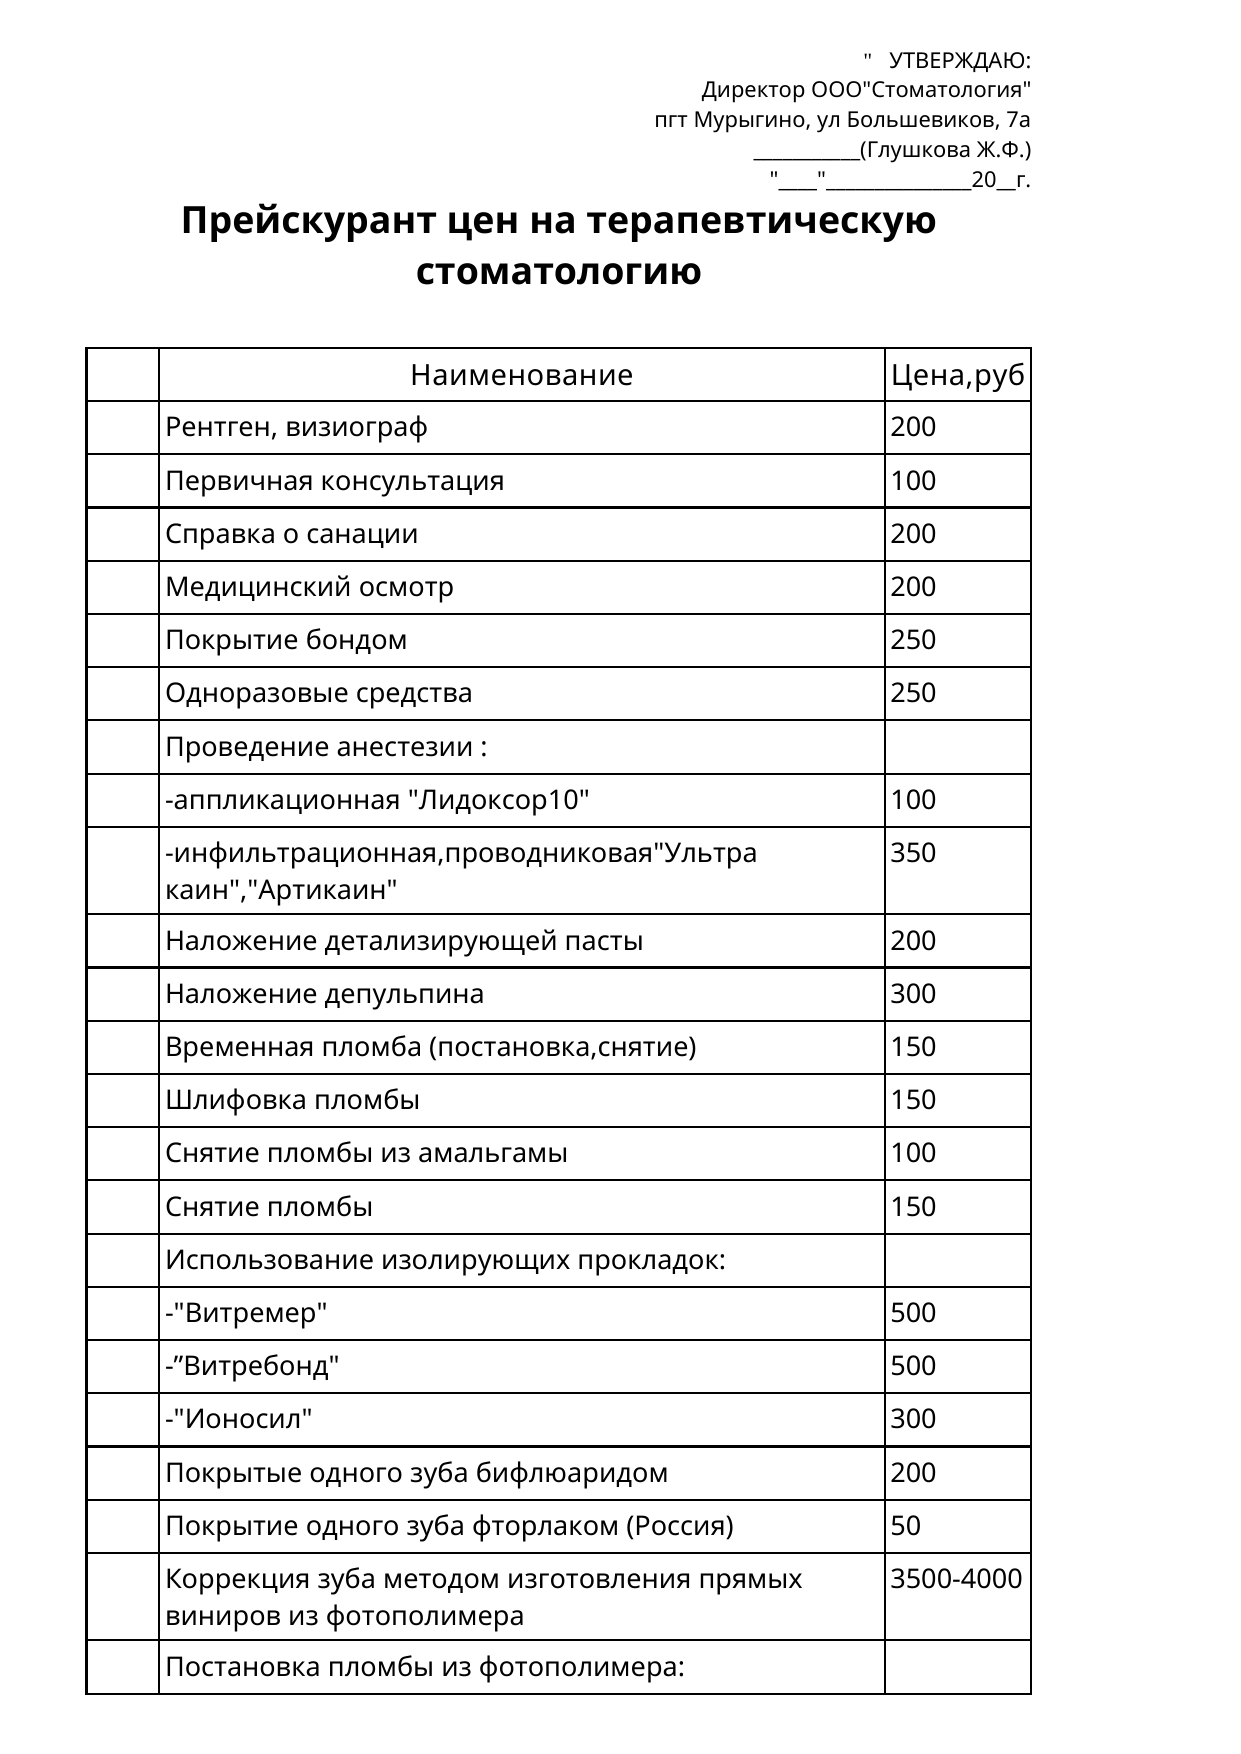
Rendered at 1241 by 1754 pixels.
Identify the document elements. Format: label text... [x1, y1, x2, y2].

table_cell -аппликационная "Лидоксор10" [160, 775, 884, 826]
table_cell -инфильтрационная,проводниковая"Ультра каин","Артикаин" [160, 828, 884, 913]
table_cell Проведение анестезии : [160, 721, 884, 773]
table_cell [88, 668, 158, 719]
table_cell -”Витребонд" [160, 1341, 884, 1392]
table_cell Коррекция зуба методом изготовления прямых виниров из фотополимера [160, 1554, 884, 1639]
table_cell [88, 562, 158, 613]
table_cell Использование изолирующих прокладок: [160, 1235, 884, 1286]
table_cell Снятие пломбы из амальгамы [160, 1128, 884, 1179]
table_cell 3500-4000 [886, 1554, 1030, 1639]
table_cell Одноразовые средства [160, 668, 884, 719]
table_cell [88, 721, 158, 773]
table_cell 200 [886, 509, 1030, 560]
table_cell Шлифовка пломбы [160, 1075, 884, 1126]
table_cell [88, 455, 158, 506]
text Прейскурант цен на терапевтическую стоматологию [86, 194, 1031, 296]
table_cell 100 [886, 1128, 1030, 1179]
table_cell [88, 1341, 158, 1392]
table_cell [886, 721, 1030, 773]
table_cell [88, 402, 158, 453]
table_cell 150 [886, 1022, 1030, 1073]
table_cell Наложение детализирующей пасты [160, 915, 884, 966]
table_cell Постановка пломбы из фотополимера: [160, 1641, 884, 1692]
table_cell [886, 1641, 1030, 1692]
text "____"_______________20__г. [86, 164, 1031, 194]
table_cell [88, 1448, 158, 1499]
table_cell [88, 1128, 158, 1179]
table_cell 300 [886, 1394, 1030, 1445]
table_cell Покрытие одного зуба фторлаком (Россия) [160, 1501, 884, 1552]
text ___________(Глушкова Ж.Ф.) [86, 134, 1031, 164]
table_cell Рентген, визиограф [160, 402, 884, 453]
table_cell Снятие пломбы [160, 1181, 884, 1232]
table_cell 250 [886, 668, 1030, 719]
text " УТВЕРЖДАЮ: [86, 45, 1031, 74]
table_cell Медицинский осмотр [160, 562, 884, 613]
table_cell 500 [886, 1288, 1030, 1339]
table_cell 200 [886, 915, 1030, 966]
table_cell [88, 509, 158, 560]
table_cell [88, 775, 158, 826]
table_cell [88, 615, 158, 666]
table_cell [88, 1554, 158, 1639]
table_cell [88, 1501, 158, 1552]
table_cell [88, 969, 158, 1019]
text Директор ООО"Стоматология" [86, 74, 1031, 104]
table_cell 100 [886, 455, 1030, 506]
table_header Цена,руб [886, 349, 1030, 400]
table_cell -"Ионосил" [160, 1394, 884, 1445]
table_cell -"Витремер" [160, 1288, 884, 1339]
table_cell 200 [886, 562, 1030, 613]
table_cell [88, 1288, 158, 1339]
table_cell 100 [886, 775, 1030, 826]
table_cell 350 [886, 828, 1030, 913]
table_header [88, 349, 158, 400]
table_cell 200 [886, 402, 1030, 453]
table_cell [88, 1641, 158, 1692]
table_cell [88, 915, 158, 966]
table_cell 150 [886, 1181, 1030, 1232]
table_cell 250 [886, 615, 1030, 666]
table_cell [88, 1075, 158, 1126]
table_cell [88, 1394, 158, 1445]
table_cell 200 [886, 1448, 1030, 1499]
text пгт Мурыгино, ул Большевиков, 7а [86, 104, 1031, 134]
table_cell Покрытые одного зуба бифлюаридом [160, 1448, 884, 1499]
table_cell Справка о санации [160, 509, 884, 560]
table_header Наименование [160, 349, 884, 400]
table_cell [88, 1235, 158, 1286]
table_cell Наложение депульпина [160, 969, 884, 1019]
table_cell 50 [886, 1501, 1030, 1552]
table_cell [88, 1022, 158, 1073]
table_cell [88, 1181, 158, 1232]
table_cell 500 [886, 1341, 1030, 1392]
table_cell 300 [886, 969, 1030, 1019]
table_cell Первичная консультация [160, 455, 884, 506]
table_cell [886, 1235, 1030, 1286]
table_cell [88, 828, 158, 913]
table_cell Покрытие бондом [160, 615, 884, 666]
table_cell 150 [886, 1075, 1030, 1126]
table_cell Временная пломба (постановка,снятие) [160, 1022, 884, 1073]
